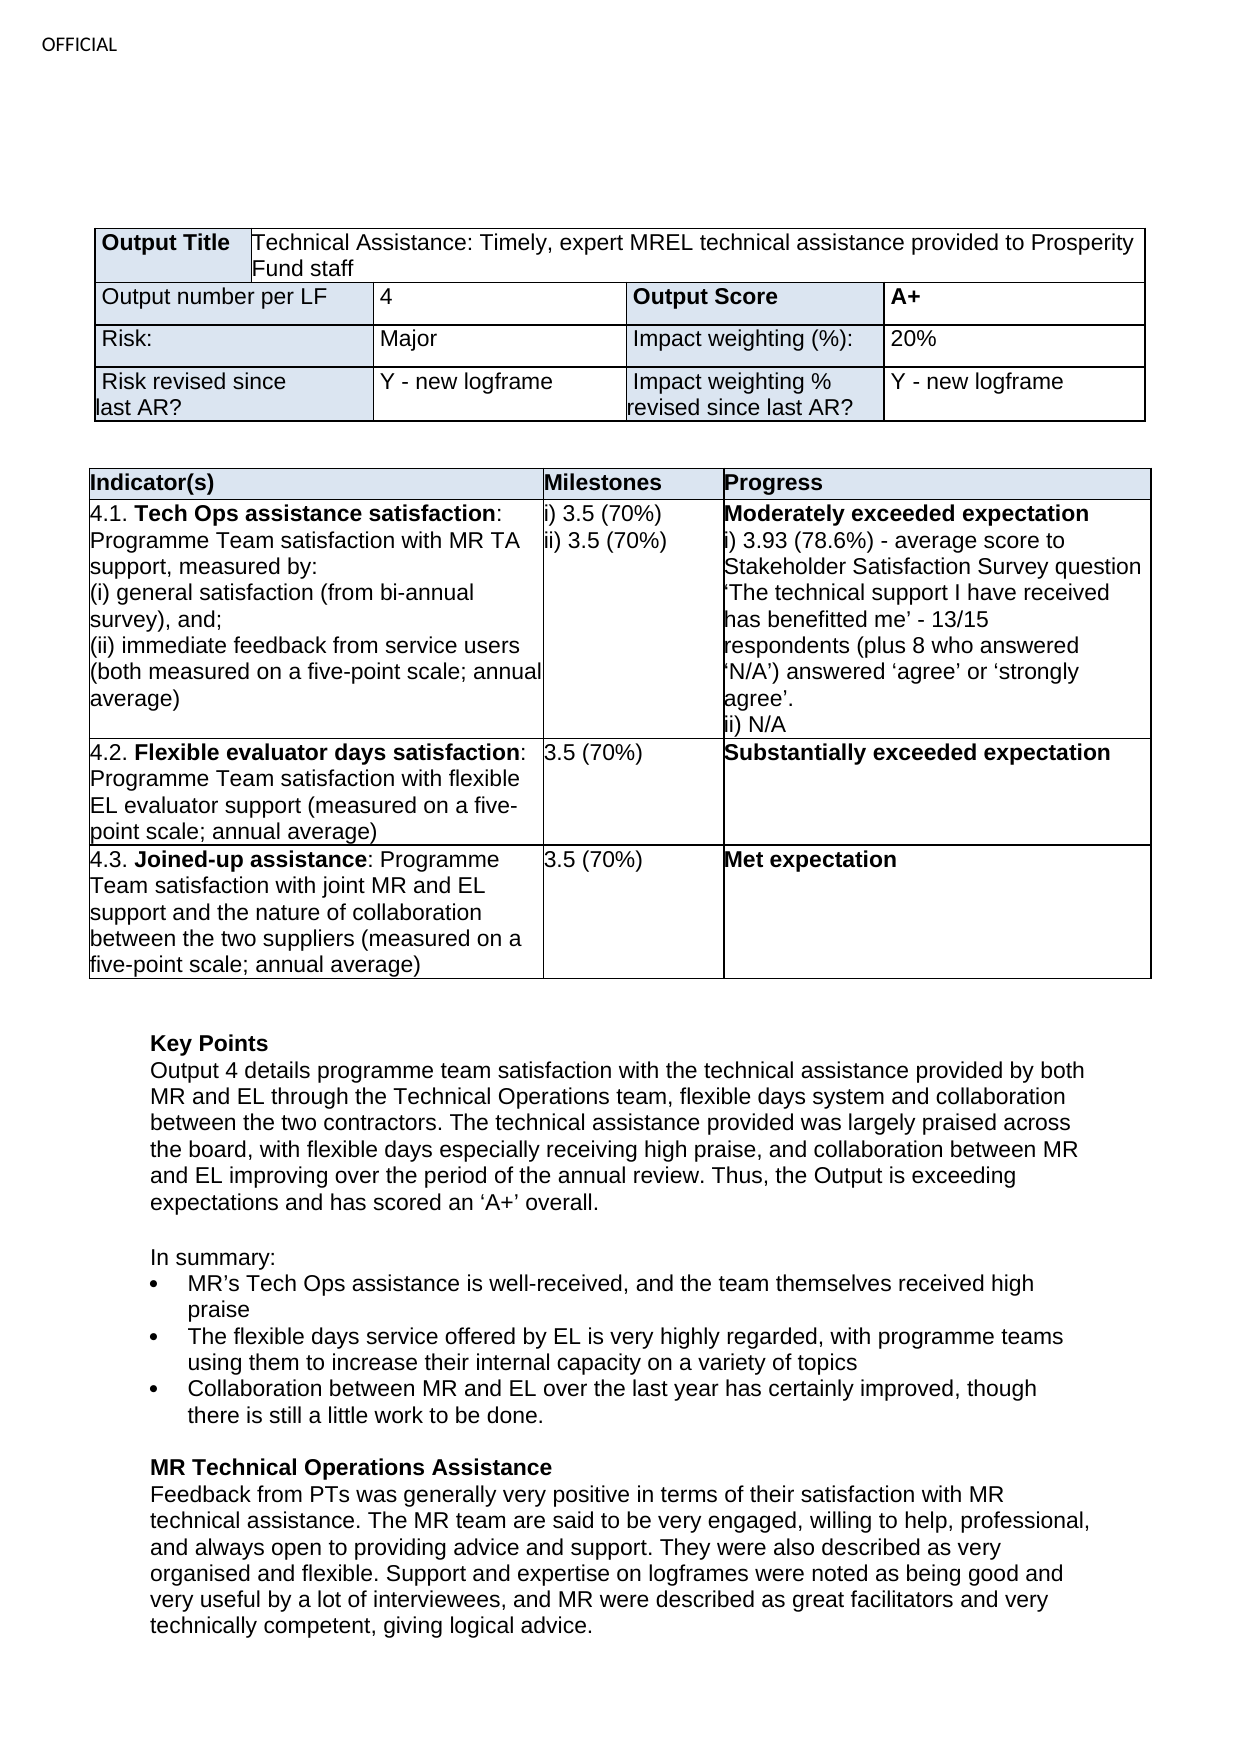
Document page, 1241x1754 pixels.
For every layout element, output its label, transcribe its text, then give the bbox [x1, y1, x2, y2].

table_cell Y - new logframe [885, 368, 1144, 420]
table_cell 4.3. Joined-up assistance: Programme Team satisfaction with joint MR and EL support and the nature of collaboration between the two suppliers (measured on a five-point scale; annual average) [90, 846, 543, 978]
table_cell A+ [885, 283, 1144, 324]
table_header Progress [725, 469, 1150, 499]
text Key Points [150, 1030, 1090, 1057]
table_cell 20% [885, 326, 1144, 366]
table_cell Met expectation [725, 846, 1150, 978]
table_cell Risk revised since last AR? [96, 368, 373, 420]
table_cell Impact weighting % revised since last AR? [627, 368, 883, 420]
table_cell Risk: [96, 326, 373, 366]
table_header Milestones [544, 469, 723, 499]
table_cell 4.2. Flexible evaluator days satisfaction: Programme Team satisfaction with flexible EL evaluator support (measured on a five-point scale; annual average) [90, 739, 543, 844]
list Collaboration between MR and EL over the last year has certainly improved, though there is still a little work to be done. [150, 1375, 1090, 1428]
table_cell 4.1. Tech Ops assistance satisfaction: Programme Team satisfaction with MR TA support, measured by: (i) general satisfaction (from bi-annual survey), and; (ii) immediate feedback from service users (both measured on a five-point scale; annual average) [90, 500, 543, 737]
text Feedback from PTs was generally very positive in terms of their satisfaction with MR technical assistance. The MR team are said to be very engaged, willing to help, professional, and always open to providing advice and support. They were also described as very organised and flexible. Support and expertise on logframes were noted as being good and very useful by a lot of interviewees, and MR were described as great facilitators and very technically competent, giving logical advice. [150, 1481, 1090, 1639]
table_cell Major [374, 326, 626, 366]
table_header Technical Assistance: Timely, expert MREL technical assistance provided to Prosperity Fund staff [252, 229, 1144, 282]
table_cell Y - new logframe [374, 368, 626, 420]
list MR’s Tech Ops assistance is well-received, and the team themselves received high praise [150, 1270, 1090, 1323]
table_header Indicator(s) [90, 469, 543, 499]
table_cell 4 [374, 283, 626, 324]
table_cell 3.5 (70%) [544, 739, 723, 844]
text Output 4 details programme team satisfaction with the technical assistance provided by both MR and EL through the Technical Operations team, flexible days system and collaboration between the two contractors. The technical assistance provided was largely praised across the board, with flexible days especially receiving high praise, and collaboration between MR and EL improving over the period of the annual review. Thus, the Output is exceeding expectations and has scored an ‘A+’ overall. [150, 1057, 1090, 1215]
table_cell Output number per LF [96, 283, 373, 324]
table_cell 3.5 (70%) [544, 846, 723, 978]
text In summary: [150, 1243, 1090, 1270]
table_cell Output Score [627, 283, 883, 324]
list The flexible days service offered by EL is very highly regarded, with programme teams using them to increase their internal capacity on a variety of topics [150, 1323, 1090, 1375]
table_cell i) 3.5 (70%) ii) 3.5 (70%) [544, 500, 723, 737]
table_cell Moderately exceeded expectation i) 3.93 (78.6%) - average score to Stakeholder Satisfaction Survey question ‘The technical support I have received has benefitted me’ - 13/15 respondents (plus 8 who answered ‘N/A’) answered ‘agree’ or ‘strongly agree’. ii) N/A [725, 500, 1150, 737]
table_cell Impact weighting (%): [627, 326, 883, 366]
table_header Output Title [96, 229, 251, 282]
table_cell Substantially exceeded expectation [725, 739, 1150, 844]
text MR Technical Operations Assistance [150, 1454, 1090, 1481]
